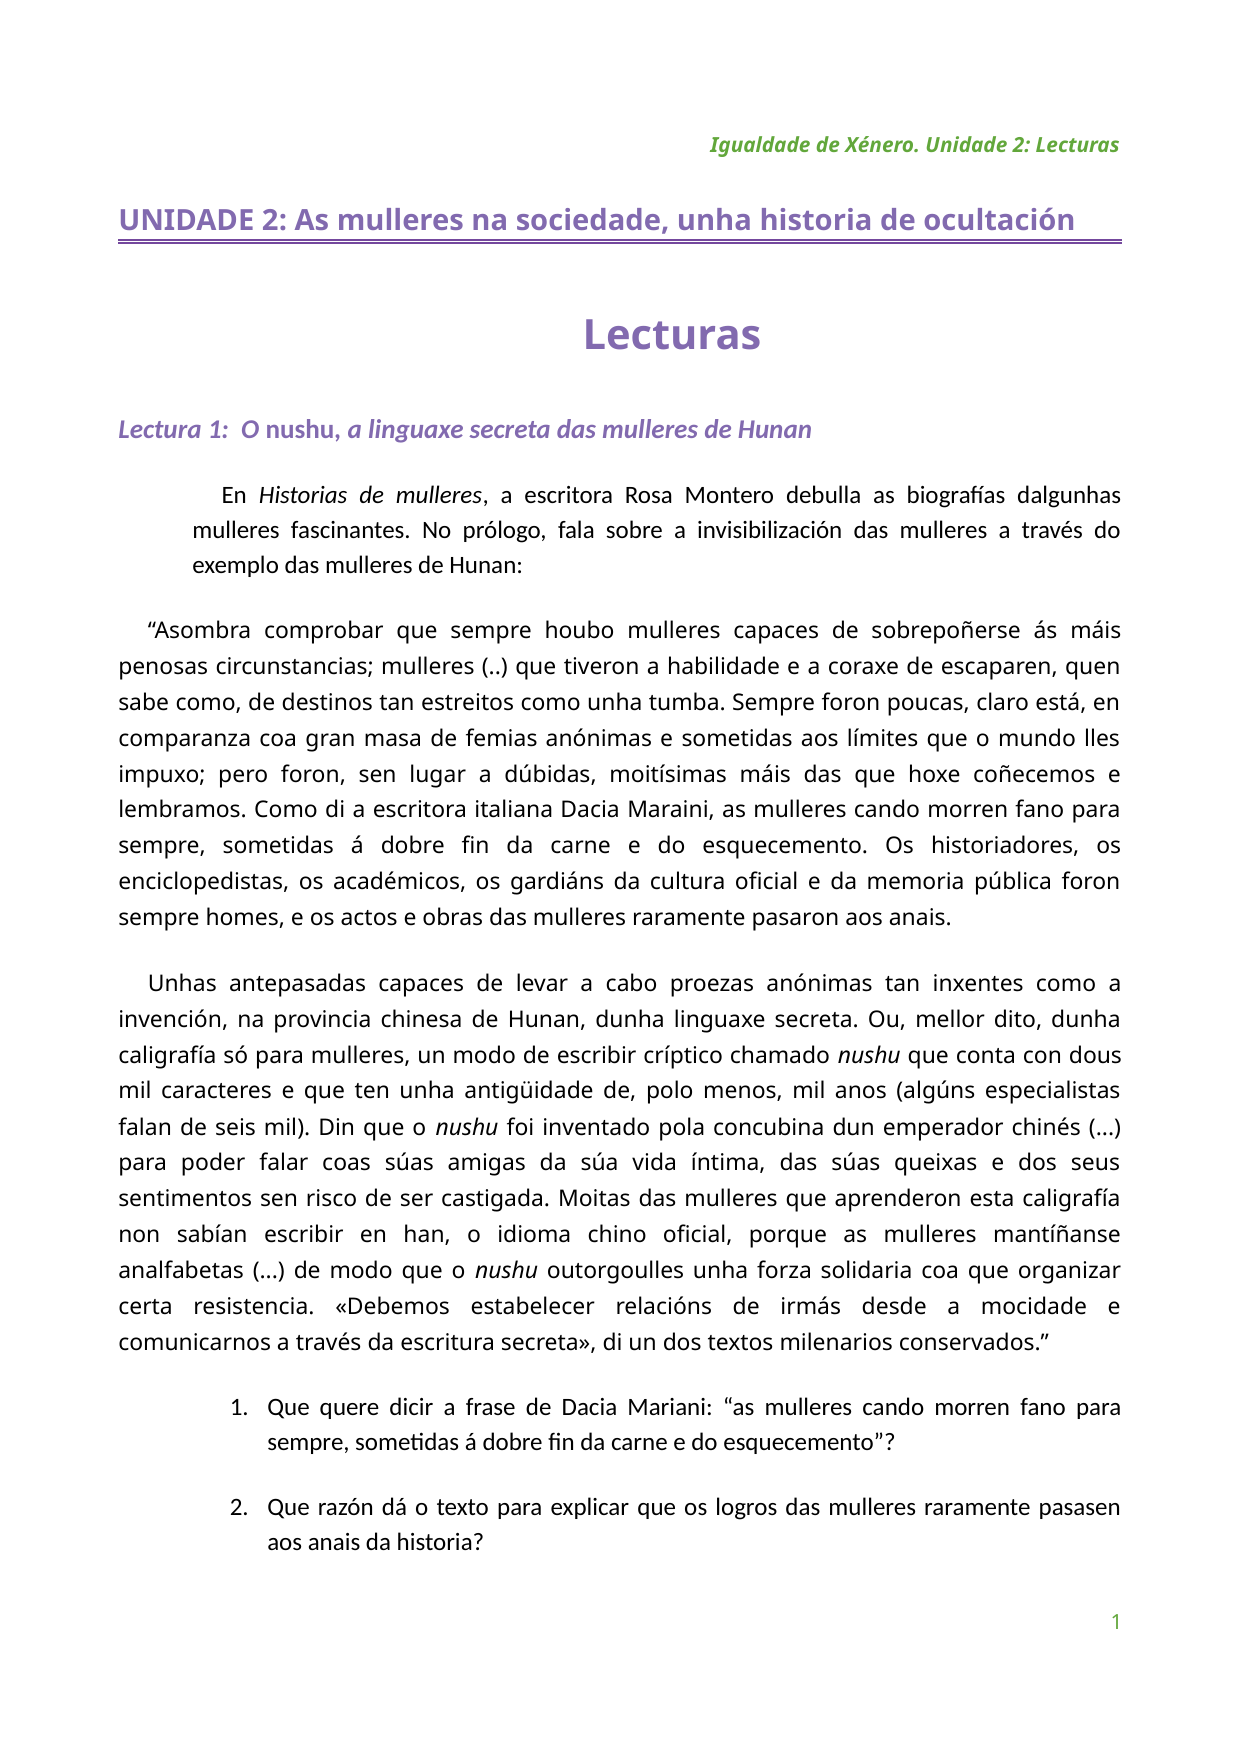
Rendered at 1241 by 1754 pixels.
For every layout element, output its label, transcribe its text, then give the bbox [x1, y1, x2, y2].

text UNIDADE 2: As mulleres na sociedade, unha historia de ocultación [118, 199, 1122, 239]
text “Asombra comprobar que sempre houbo mulleres capaces de sobrepoñerse ás máis penosas circunstancias; mulleres (..) que tiveron a habilidade e a coraxe de escaparen, quen sabe como, de destinos tan estreitos como unha tumba. Sempre foron poucas, claro está, en comparanza coa gran masa de femias anónimas e sometidas aos límites que o mundo lles impuxo; pero foron, sen lugar a dúbidas, moitísimas máis das que hoxe coñecemos e lembramos. Como di a escritora italiana Dacia Maraini, as mulleres cando morren fano para sempre, sometidas á dobre fin da carne e do esquecemento. Os historiadores, os enciclopedistas, os académicos, os gardiáns da cultura oficial e da memoria pública foron sempre homes, e os actos e obras das mulleres raramente pasaron aos anais. [118, 614, 1122, 932]
text Unhas antepasadas capaces de levar a cabo proezas anónimas tan inxentes como a invención, na provincia chinesa de Hunan, dunha linguaxe secreta. Ou, mellor dito, dunha caligrafía só para mulleres, un modo de escribir críptico chamado nushu que conta con dous mil caracteres e que ten unha antigüidade de, polo menos, mil anos (algúns especialistas falan de seis mil). Din que o nushu foi inventado pola concubina dun emperador chinés (...) para poder falar coas súas amigas da súa vida íntima, das súas queixas e dos seus sentimentos sen risco de ser castigada. Moitas das mulleres que aprenderon esta caligrafía non sabían escribir en han, o idioma chino oficial, porque as mulleres mantíñanse analfabetas (...) de modo que o nushu outorgoulles unha forza solidaria coa que organizar certa resistencia. «Debemos estabelecer relacións de irmás desde a mocidade e comunicarnos a través da escritura secreta», di un dos textos milenarios conservados.” [118, 967, 1122, 1357]
subtitle Lectura 1: O nushu, a linguaxe secreta das mulleres de Hunan [118, 412, 1122, 445]
list Que quere dicir a frase de Dacia Mariani: “as mulleres cando morren fano para sempre, sometidas á dobre fin da carne e do esquecemento”? [229, 1391, 1122, 1457]
list Que razón dá o texto para explicar que os logros das mulleres raramente pasasen aos anais da historia? [229, 1491, 1122, 1556]
text En Historias de mulleres, a escritora Rosa Montero debulla as biografías dalgunhas mulleres fascinantes. No prólogo, fala sobre a invisibilización das mulleres a través do exemplo das mulleres de Hunan: [192, 479, 1122, 580]
title Lecturas [192, 305, 1122, 361]
